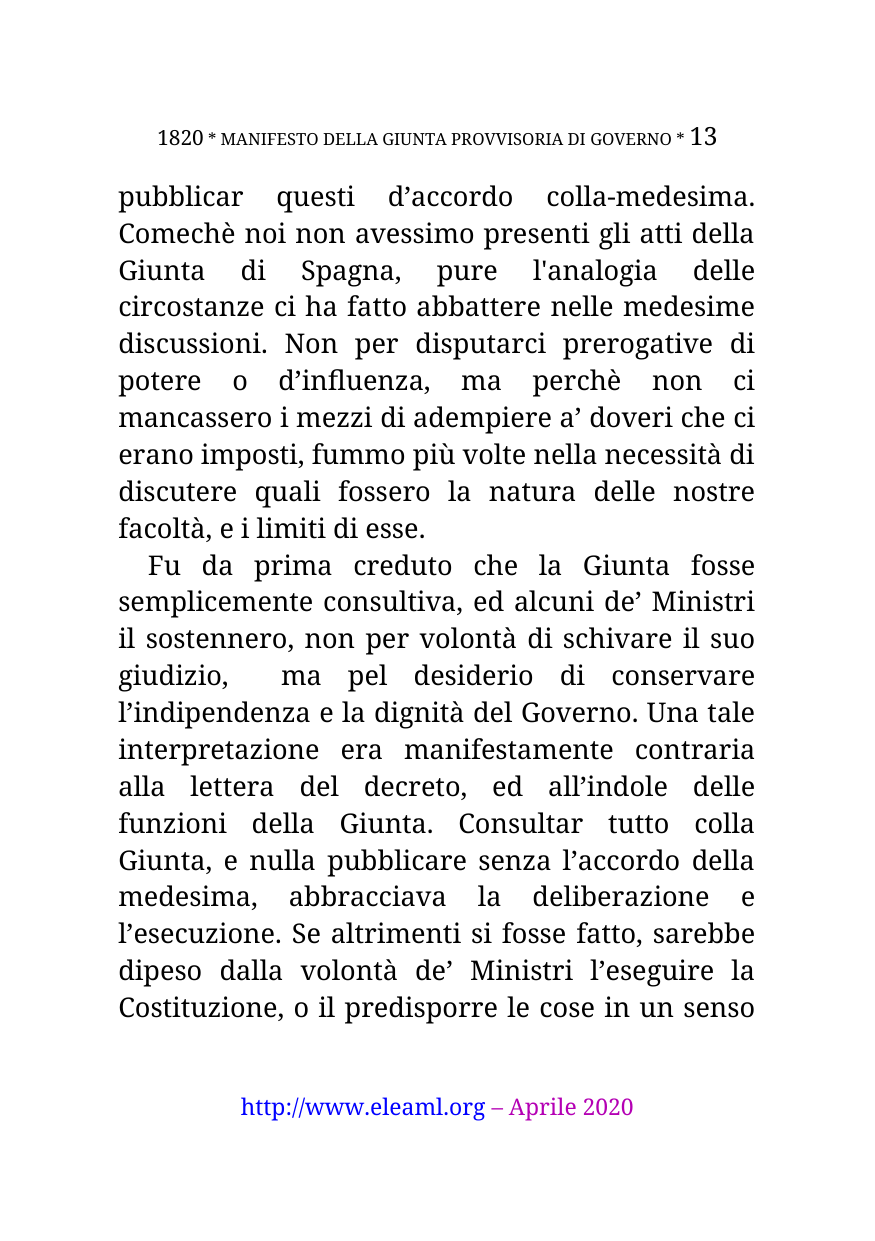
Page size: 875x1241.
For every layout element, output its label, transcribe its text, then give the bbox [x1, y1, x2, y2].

text pubblicar questi d’accordo colla-medesima. Comechè noi non avessimo presenti gli atti della Giunta di Spagna, pure l'analogia delle circostanze ci ha fatto abbattere nelle medesime discussioni. Non per disputarci prerogative di potere o d’influenza, ma perchè non ci mancassero i mezzi di adempiere a’ doveri che ci erano imposti, fummo più volte nella necessità di discutere quali fossero la natura delle nostre facoltà, e i limiti di esse. [118, 177, 756, 546]
text Fu da prima creduto che la Giunta fosse semplicemente consultiva, ed alcuni de’ Ministri il sostennero, non per volontà di schivare il suo giudizio, ma pel desiderio di conservare l’indipendenza e la dignità del Governo. Una tale interpretazione era manifestamente contraria alla lettera del decreto, ed all’indole delle funzioni della Giunta. Consultar tutto colla Giunta, e nulla pubblicare senza l’accordo della medesima, abbracciava la deliberazione e l’esecuzione. Se altrimenti si fosse fatto, sarebbe dipeso dalla volontà de’ Ministri l’eseguire la Costituzione, o il predisporre le cose in un senso [118, 546, 756, 1025]
